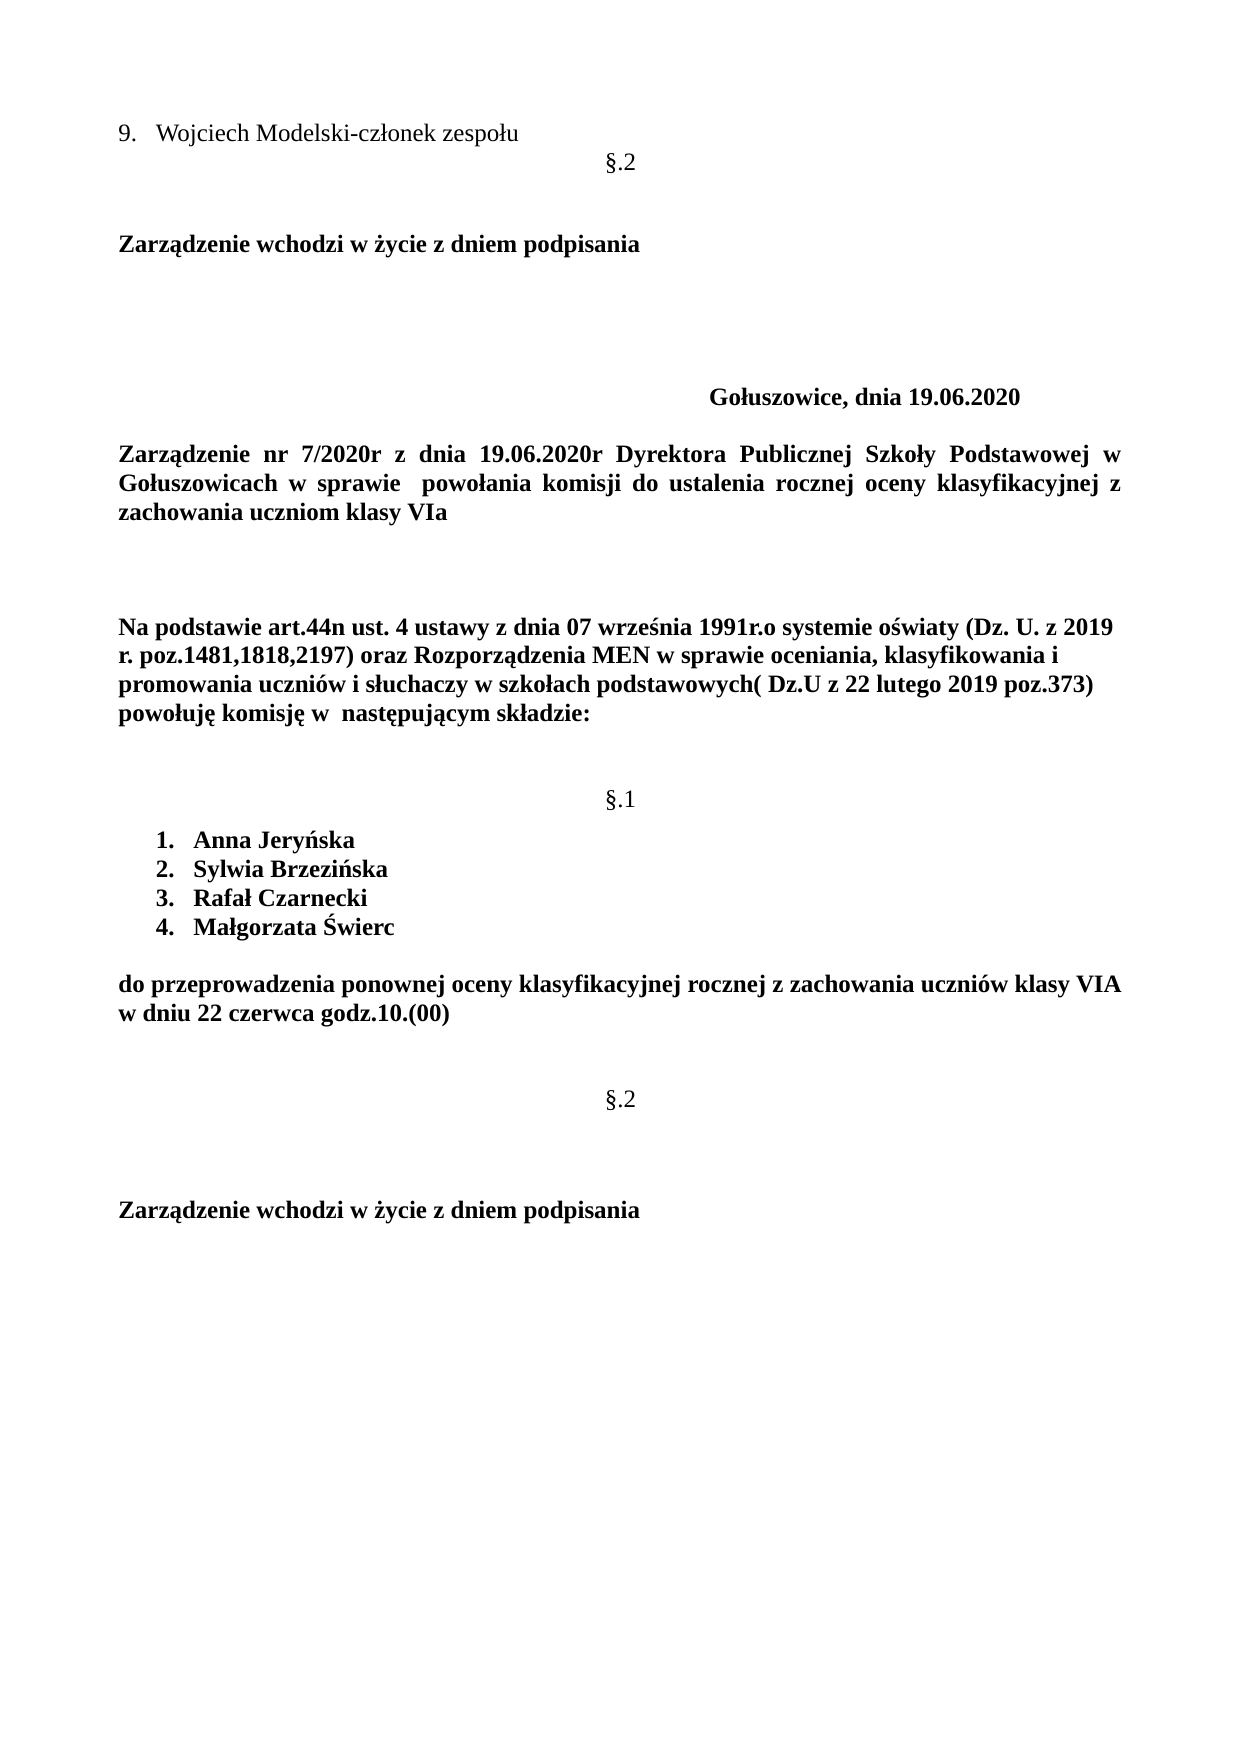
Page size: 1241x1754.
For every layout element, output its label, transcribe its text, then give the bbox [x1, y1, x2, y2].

text §.1 [118, 784, 1122, 813]
list Rafał Czarnecki [156, 883, 1122, 912]
text §.2 [118, 147, 1122, 176]
text Zarządzenie wchodzi w życie z dniem podpisania [118, 1196, 1122, 1224]
list Anna Jeryńska [156, 826, 1122, 854]
text do przeprowadzenia ponownej oceny klasyfikacyjnej rocznej z zachowania uczniów klasy VIA w dniu 22 czerwca godz.10.(00) [118, 969, 1122, 1027]
text Na podstawie art.44n ust. 4 ustawy z dnia 07 września 1991r.o systemie oświaty (Dz. U. z 2019 r. poz.1481,1818,2197) oraz Rozporządzenia MEN w sprawie oceniania, klasyfikowania i promowania uczniów i słuchaczy w szkołach podstawowych( Dz.U z 22 lutego 2019 poz.373) powołuję komisję w następującym składzie: [118, 612, 1122, 727]
text Zarządzenie nr 7/2020r z dnia 19.06.2020r Dyrektora Publicznej Szkoły Podstawowej w Gołuszowicach w sprawie powołania komisji do ustalenia rocznej oceny klasyfikacyjnej z zachowania uczniom klasy VIa [118, 439, 1122, 526]
text Gołuszowice, dnia 19.06.2020 [118, 382, 1122, 411]
text §.2 [118, 1084, 1122, 1113]
text Zarządzenie wchodzi w życie z dniem podpisania [118, 229, 1122, 258]
list Sylwia Brzezińska [156, 854, 1122, 883]
list Wojciech Modelski-członek zespołu [118, 118, 1122, 147]
list Małgorzata Świerc [156, 912, 1122, 941]
